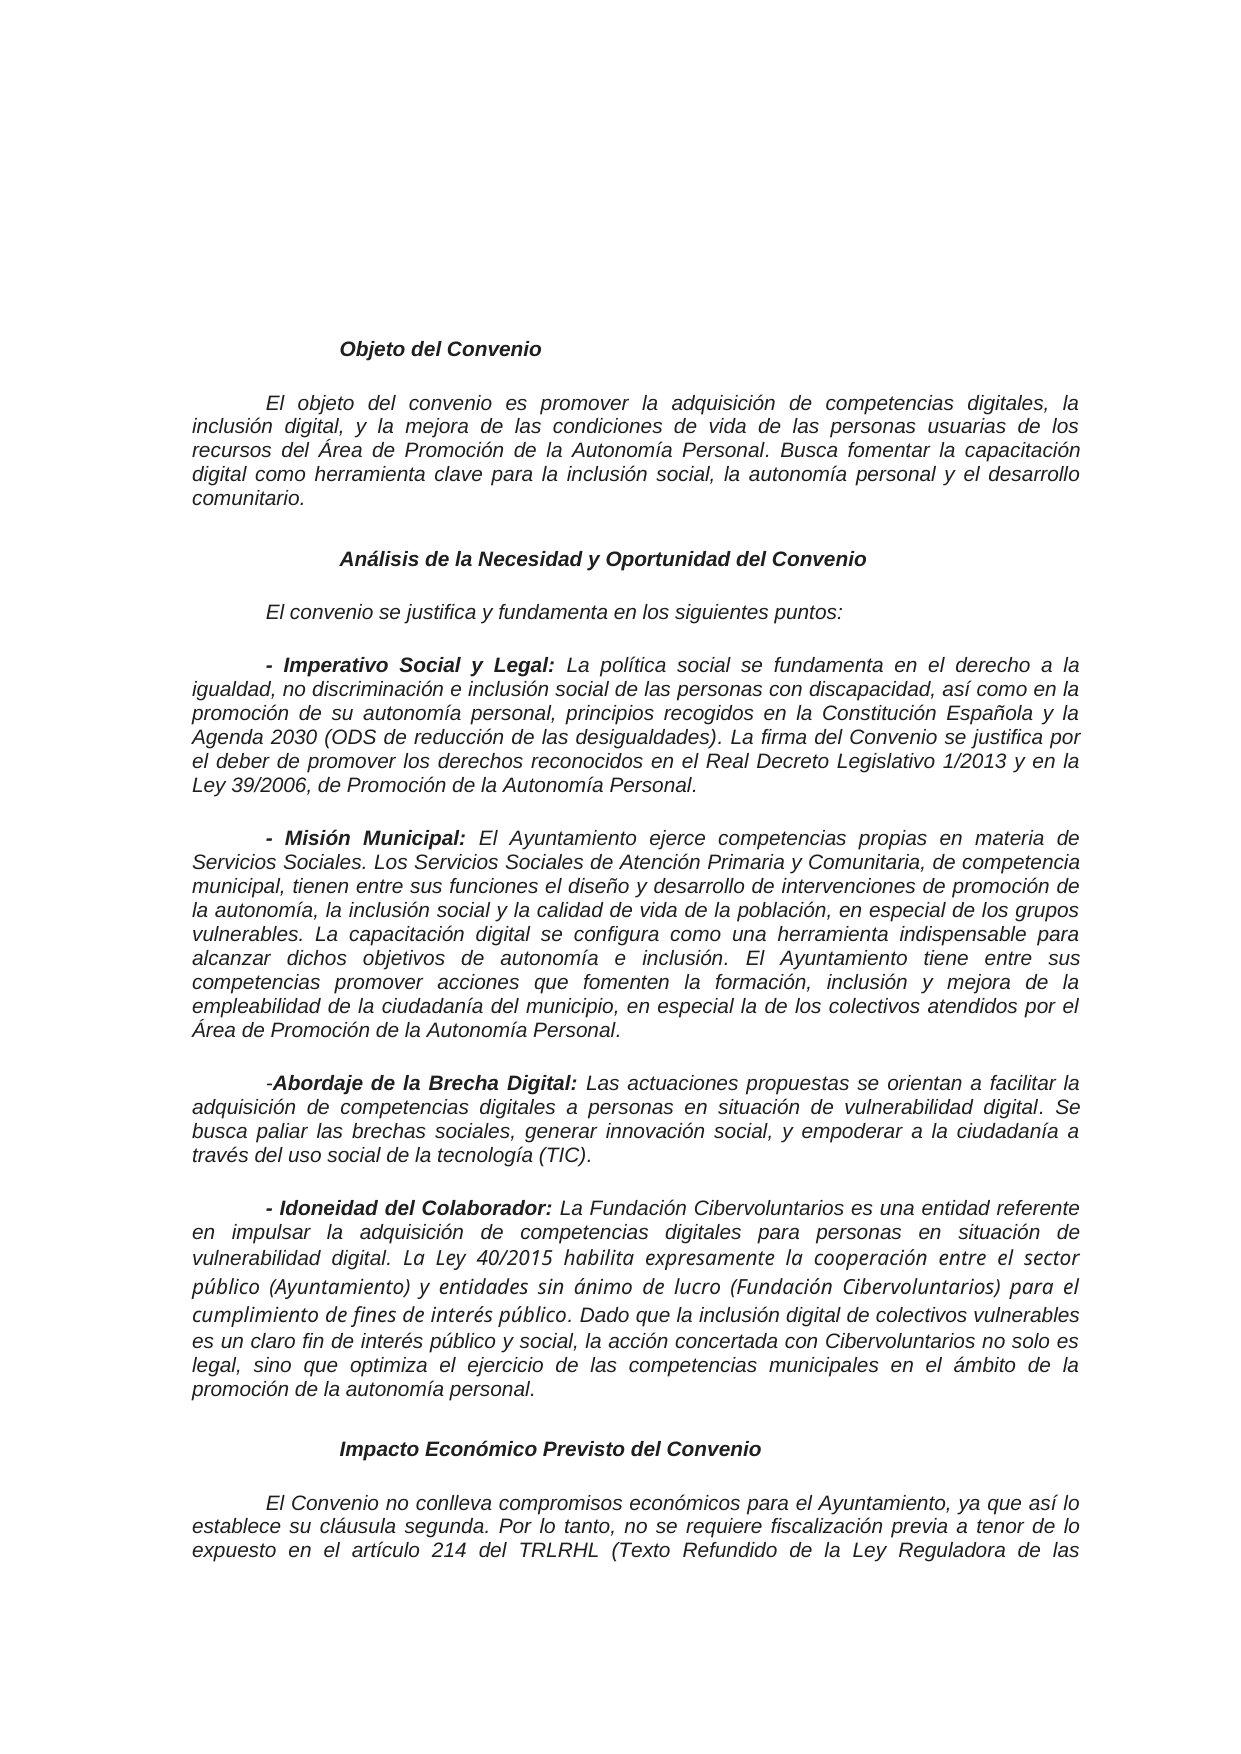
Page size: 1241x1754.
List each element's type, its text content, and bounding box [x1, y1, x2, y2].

text El convenio se justifica y fundamenta en los siguientes puntos: [192, 600, 1081, 624]
subtitle Análisis de la Necesidad y Oportunidad del Convenio [192, 547, 1081, 571]
text - Idoneidad del Colaborador: La Fundación Cibervoluntarios es una entidad referente en impulsar la adquisición de competencias digitales para personas en situación de vulnerabilidad digital. La Ley 40/2015 habilita expresamente la cooperación entre el sector público (Ayuntamiento) y entidades sin ánimo de lucro (Fundación Cibervoluntarios) para el cumplimiento de fines de interés público. Dado que la inclusión digital de colectivos vulnerables es un claro fin de interés público y social, la acción concertada con Cibervoluntarios no solo es legal, sino que optimiza el ejercicio de las competencias municipales en el ámbito de la promoción de la autonomía personal. [192, 1196, 1081, 1401]
text El objeto del convenio es promover la adquisición de competencias digitales, la inclusión digital, y la mejora de las condiciones de vida de las personas usuarias de los recursos del Área de Promoción de la Autonomía Personal. Busca fomentar la capacitación digital como herramienta clave para la inclusión social, la autonomía personal y el desarrollo comunitario. [192, 390, 1081, 510]
subtitle Impacto Económico Previsto del Convenio [192, 1437, 1081, 1461]
subtitle Objeto del Convenio [192, 337, 1081, 361]
text - Imperativo Social y Legal: La política social se fundamenta en el derecho a la igualdad, no discriminación e inclusión social de las personas con discapacidad, así como en la promoción de su autonomía personal, principios recogidos en la Constitución Española y la Agenda 2030 (ODS de reducción de las desigualdades). La firma del Convenio se justifica por el deber de promover los derechos reconocidos en el Real Decreto Legislativo 1/2013 y en la Ley 39/2006, de Promoción de la Autonomía Personal. [192, 653, 1081, 797]
text El Convenio no conlleva compromisos económicos para el Ayuntamiento, ya que así lo establece su cláusula segunda. Por lo tanto, no se requiere fiscalización previa a tenor de lo expuesto en el artículo 214 del TRLRHL (Texto Refundido de la Ley Reguladora de las Haciendas Locales), puesto que el convenio no da lugar a un reconocimiento y liquidación de derechos u obligaciones o gastos de contenido económico. [192, 1490, 1081, 1562]
text -Abordaje de la Brecha Digital: Las actuaciones propuestas se orientan a facilitar la adquisición de competencias digitales a personas en situación de vulnerabilidad digital. Se busca paliar las brechas sociales, generar innovación social, y empoderar a la ciudadanía a través del uso social de la tecnología (TIC). [192, 1071, 1081, 1166]
text - Misión Municipal: El Ayuntamiento ejerce competencias propias en materia de Servicios Sociales. Los Servicios Sociales de Atención Primaria y Comunitaria, de competencia municipal, tienen entre sus funciones el diseño y desarrollo de intervenciones de promoción de la autonomía, la inclusión social y la calidad de vida de la población, en especial de los grupos vulnerables. La capacitación digital se configura como una herramienta indispensable para alcanzar dichos objetivos de autonomía e inclusión. El Ayuntamiento tiene entre sus competencias promover acciones que fomenten la formación, inclusión y mejora de la empleabilidad de la ciudadanía del municipio, en especial la de los colectivos atendidos por el Área de Promoción de la Autonomía Personal. [192, 826, 1081, 1041]
